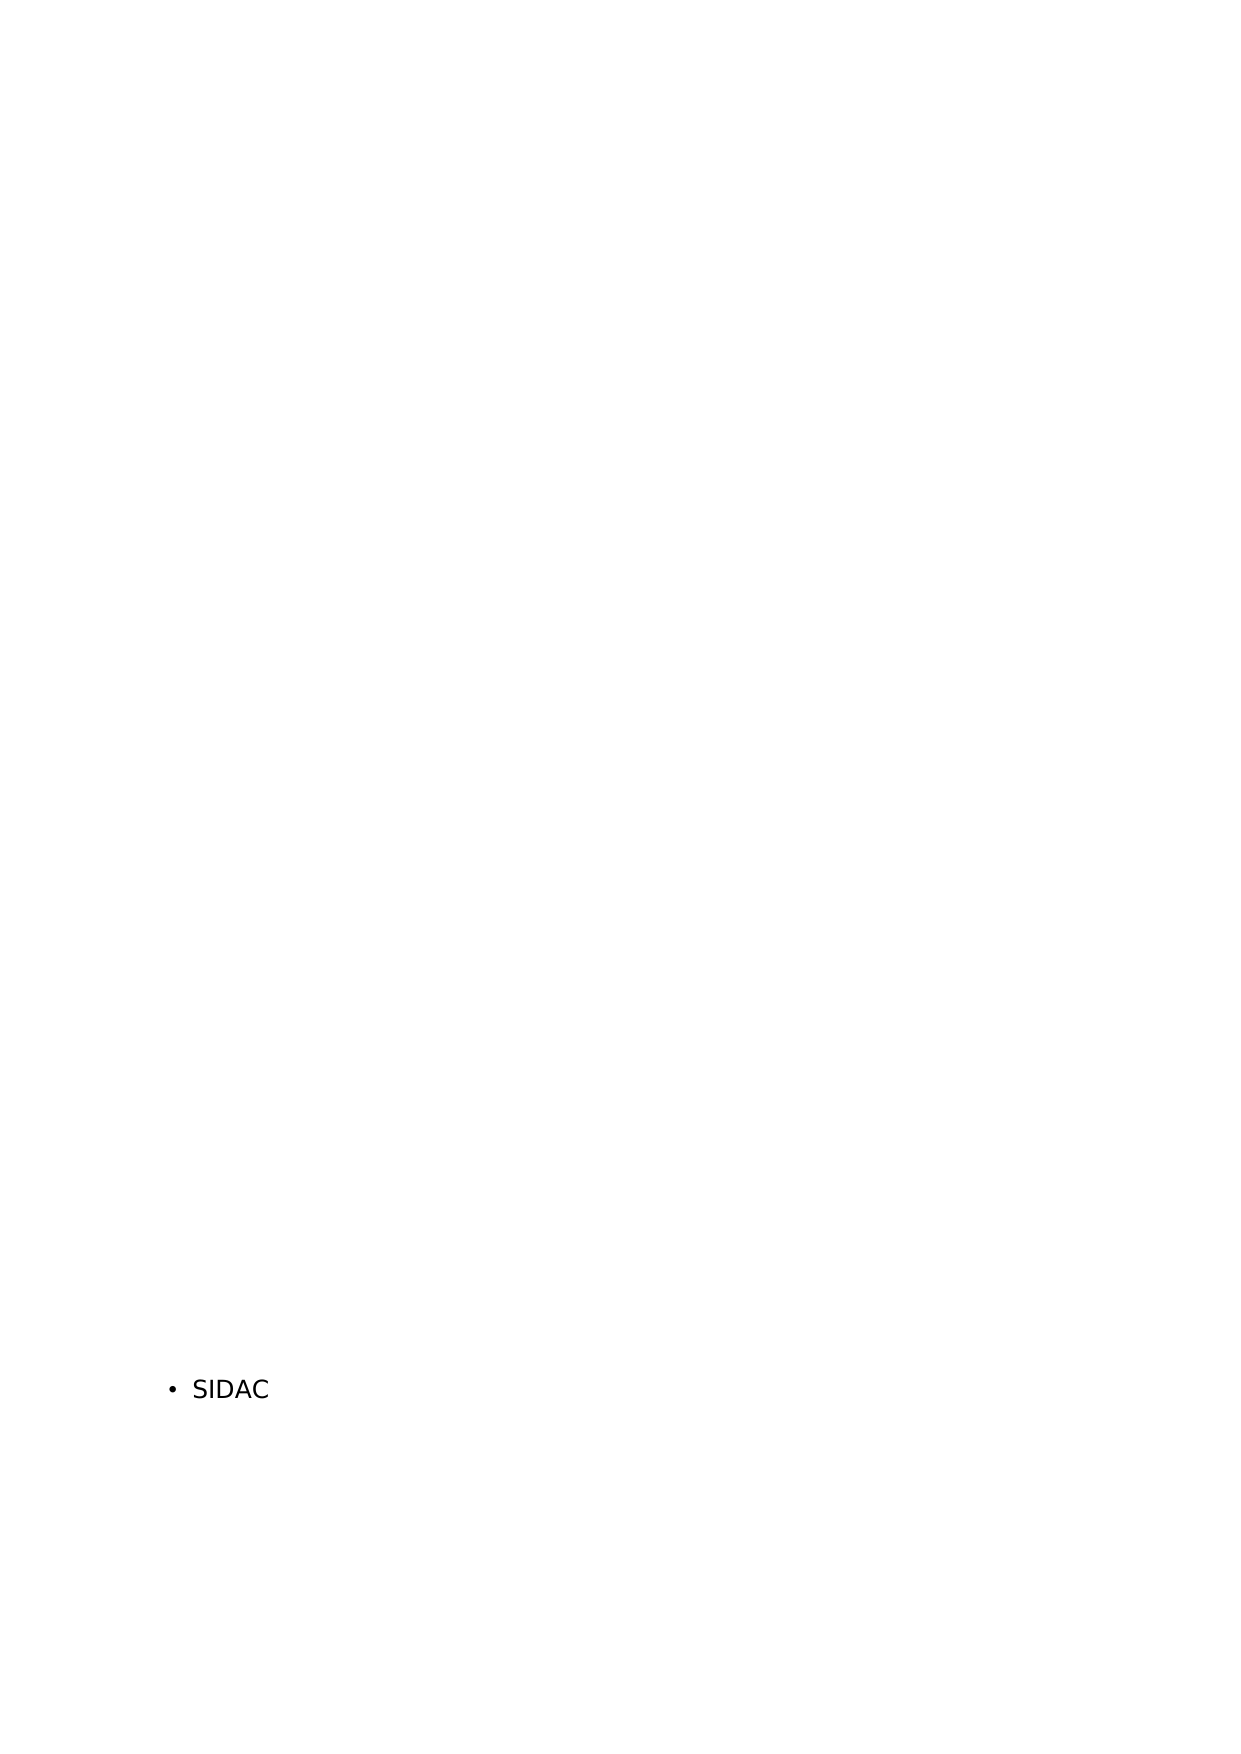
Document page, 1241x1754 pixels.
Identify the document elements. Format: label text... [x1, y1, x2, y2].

list SIDAC [177, 1375, 1122, 1404]
list [177, 118, 1122, 1375]
